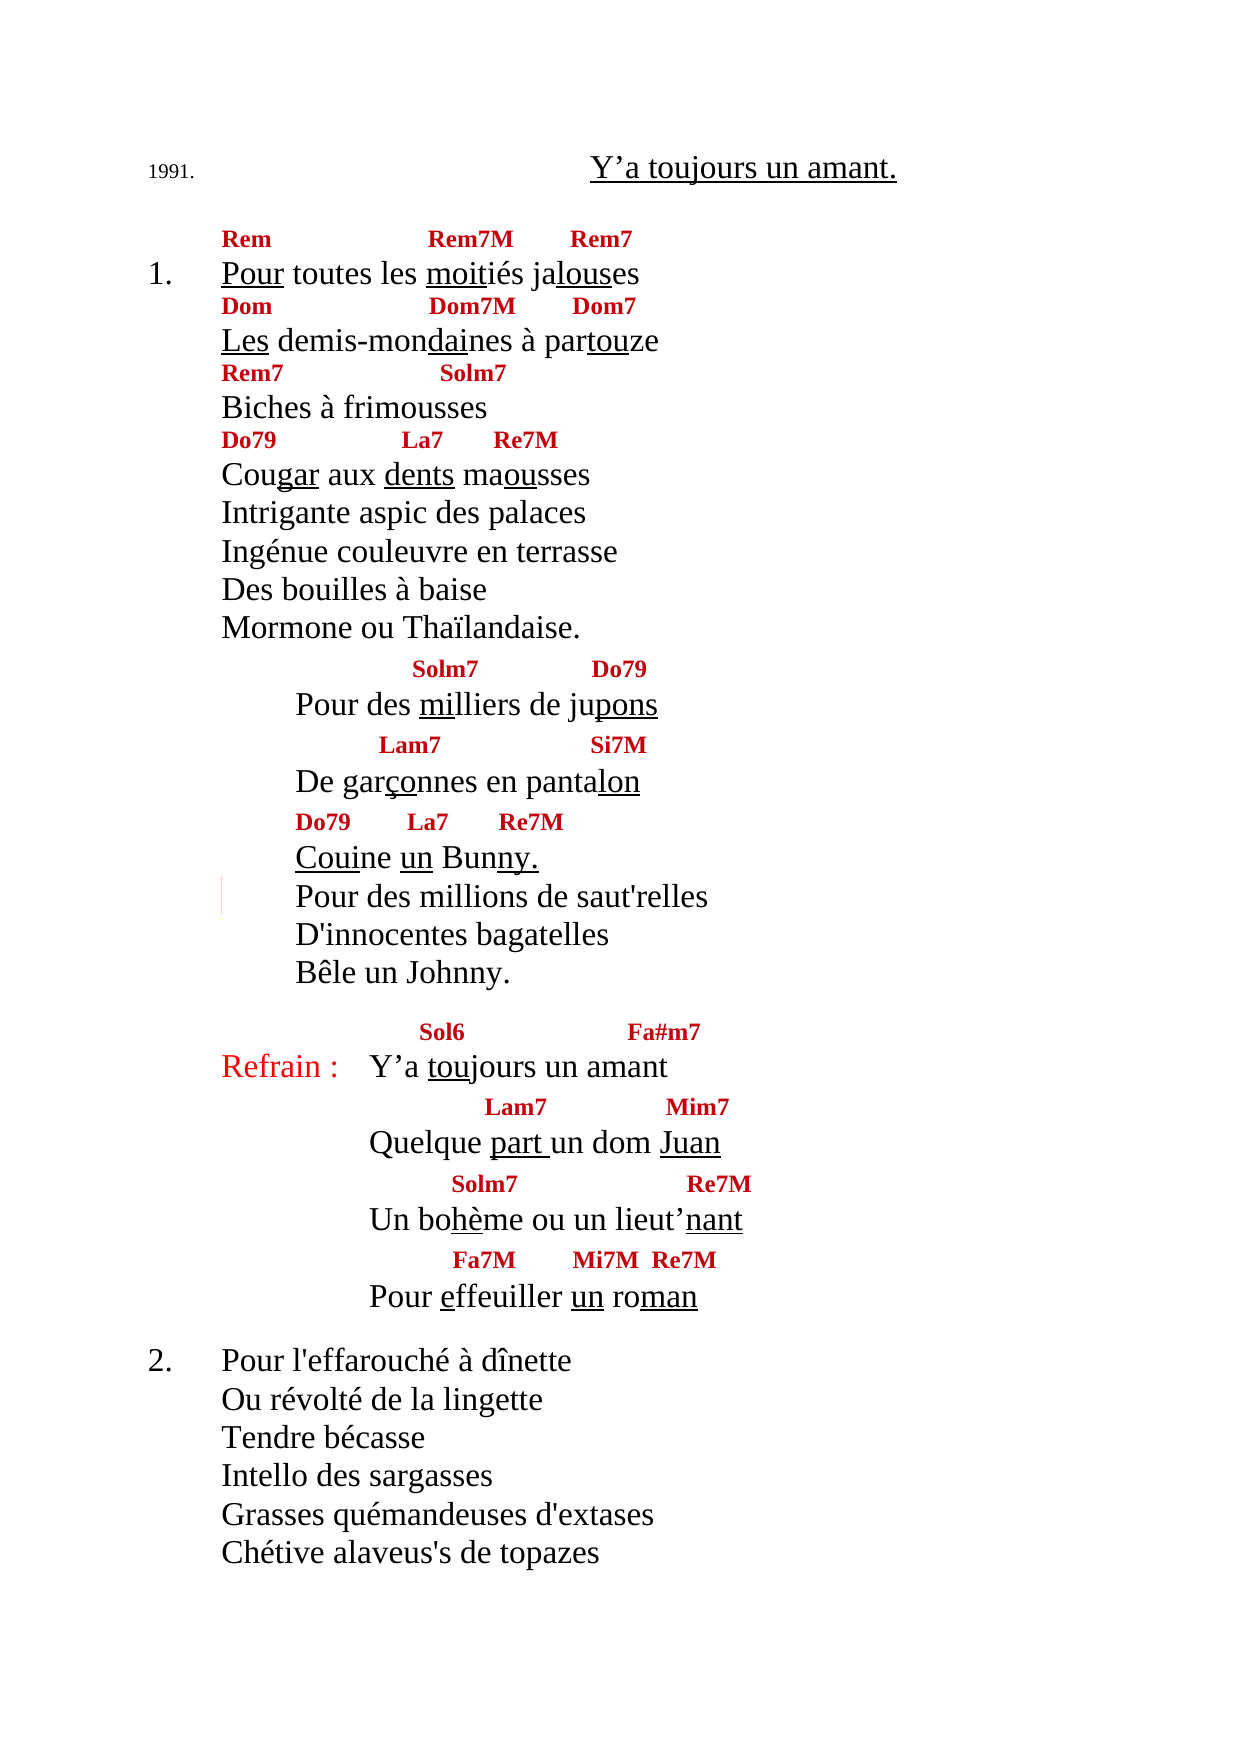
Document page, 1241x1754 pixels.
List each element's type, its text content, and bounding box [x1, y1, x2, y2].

text Chétive alaveus's de topazes [221, 1532, 1093, 1571]
text Rem Rem7M Rem7 [148, 224, 1093, 253]
text Bêle un Johnny. [221, 953, 1093, 991]
text Pour effeuiller un roman [221, 1276, 1093, 1314]
text De garçonnes en pantalon Do79 La7 Re7M [221, 761, 1093, 838]
list Pour l'effarouché à dînette [148, 1341, 1093, 1379]
text Mormone ou Thaïlandaise. Solm7 Do79 [221, 608, 1093, 684]
list Y’a toujours un amant. [148, 148, 1093, 186]
text Un bohème ou un lieut’nant Fa7M Mi7M Re7M [221, 1199, 1093, 1276]
text Intrigante aspic des palaces [221, 493, 1093, 531]
text Pour des milliers de jupons Lam7 Si7M [221, 684, 1093, 761]
text Cougar aux dents maousses [221, 454, 1093, 493]
text Couine un Bunny. [221, 838, 1093, 876]
text Pour des millions de saut'relles D'innocentes bagatelles [221, 876, 1093, 953]
text Sol6 Fa#m7 [221, 1017, 1093, 1046]
text Intello des sargasses [221, 1456, 1093, 1494]
text Ingénue couleuvre en terrasse Des bouilles à baise [221, 531, 1093, 608]
list Pour toutes les moitiés jalouses Dom Dom7M Dom7 [148, 253, 1093, 320]
text Les demis-mondaines à partouze Rem7 Solm7 [221, 320, 1093, 387]
text Ou révolté de la lingette Tendre bécasse [221, 1379, 1093, 1456]
text Grasses quémandeuses d'extases [221, 1494, 1093, 1532]
text Quelque part un dom Juan Solm7 Re7M [221, 1123, 1093, 1199]
text Biches à frimousses Do79 La7 Re7M [221, 387, 1093, 454]
text Refrain : Y’a toujours un amant Lam7 Mim7 [221, 1046, 1093, 1123]
